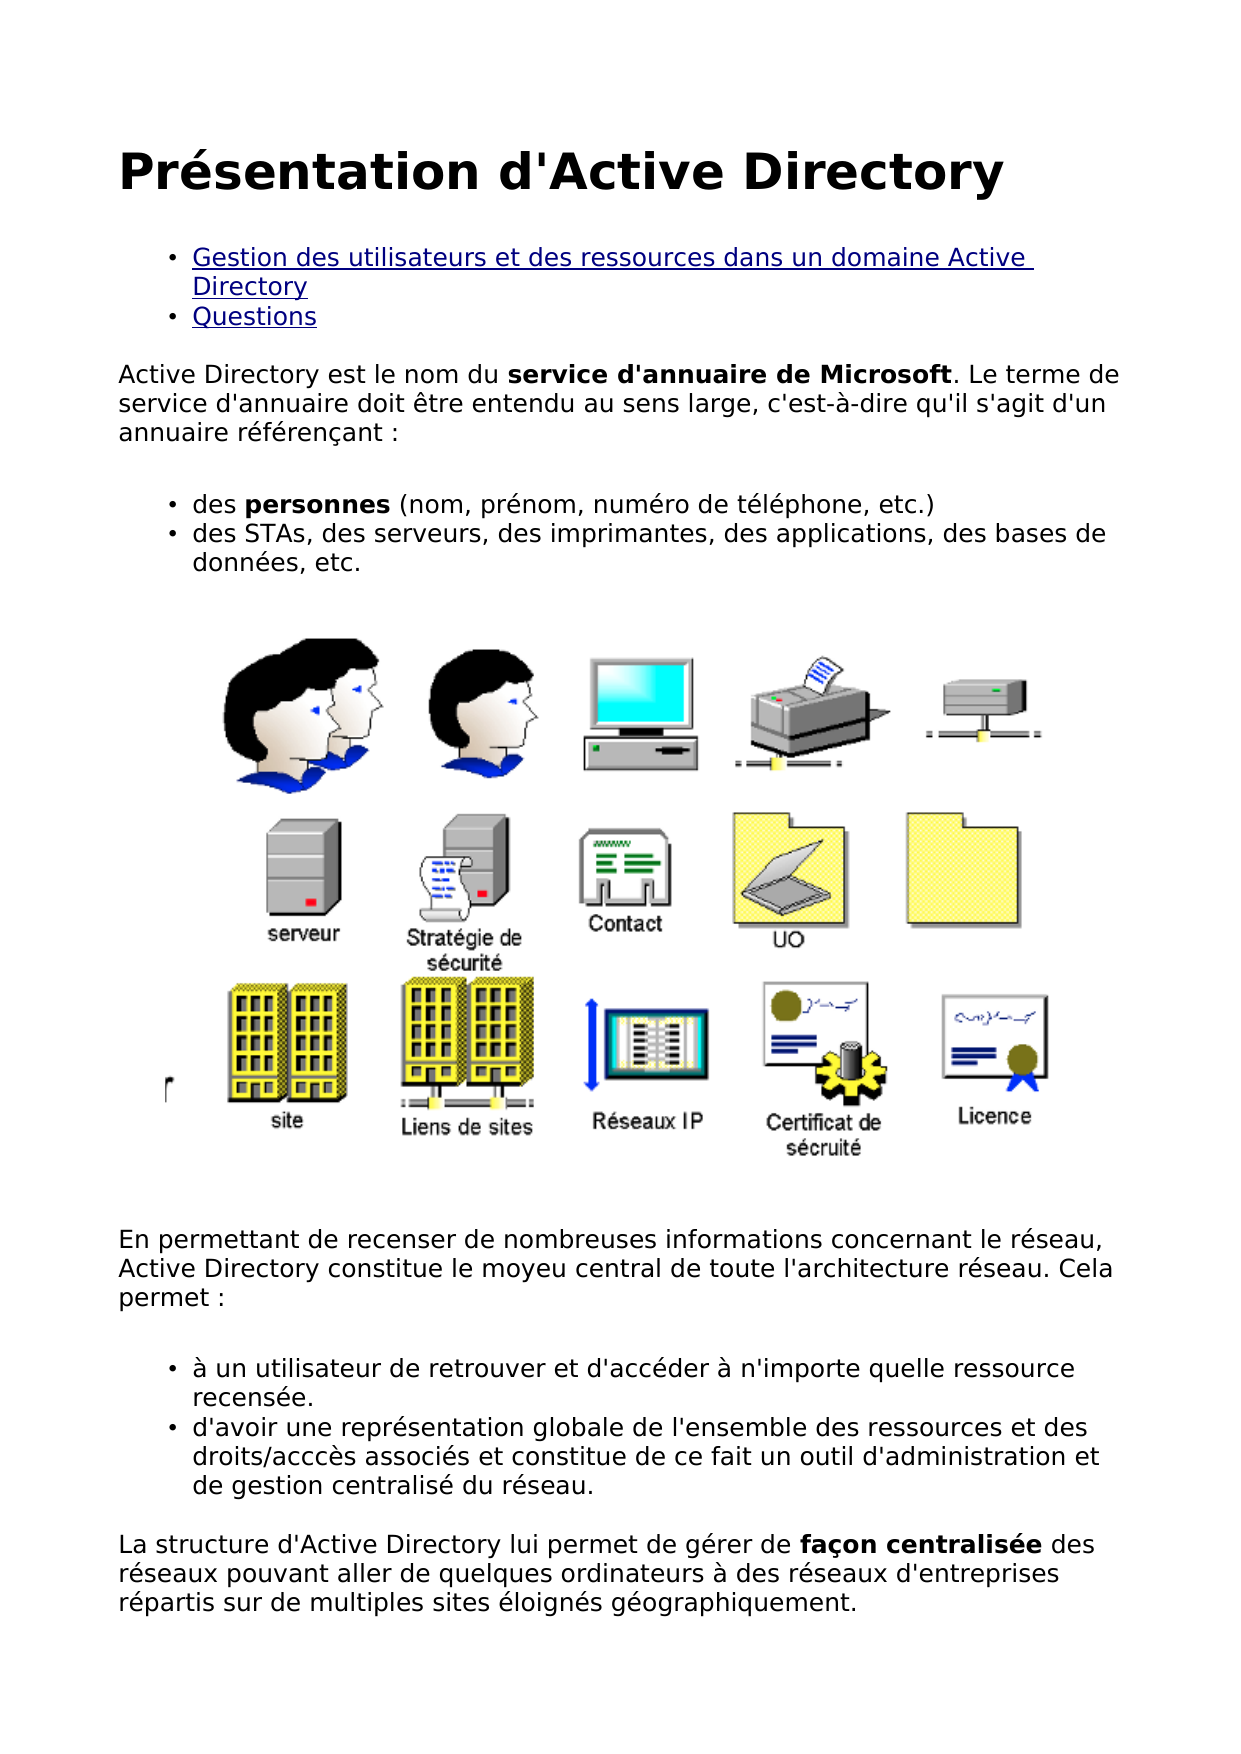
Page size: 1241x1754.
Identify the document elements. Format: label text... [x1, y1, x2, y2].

list Gestion des utilisateurs et des ressources dans un domaine Active Directory [177, 243, 1122, 302]
text La structure d'Active Directory lui permet de gérer de façon centralisée des réseaux pouvant aller de quelques ordinateurs à des réseaux d'entreprises répartis sur de multiples sites éloignés géographiquement. [118, 1530, 1122, 1617]
text Active Directory est le nom du service d'annuaire de Microsoft. Le terme de service d'annuaire doit être entendu au sens large, c'est-à-dire qu'il s'agit d'un annuaire référençant : [118, 360, 1122, 448]
list des STAs, des serveurs, des imprimantes, des applications, des bases de données, etc. [177, 519, 1122, 577]
text En permettant de recenser de nombreuses informations concernant le réseau, Active Directory constitue le moyeu central de toute l'architecture réseau. Cela permet : [118, 1225, 1122, 1312]
list Questions [177, 302, 1122, 331]
subtitle Présentation d'Active Directory [118, 143, 1122, 201]
list d'avoir une représentation globale de l'ensemble des ressources et des droits/acccès associés et constitue de ce fait un outil d'administration et de gestion centralisé du réseau. [177, 1413, 1122, 1500]
picture [165, 606, 1075, 1184]
list à un utilisateur de retrouver et d'accéder à n'importe quelle ressource recensée. [177, 1354, 1122, 1413]
list des personnes (nom, prénom, numéro de téléphone, etc.) [177, 490, 1122, 519]
